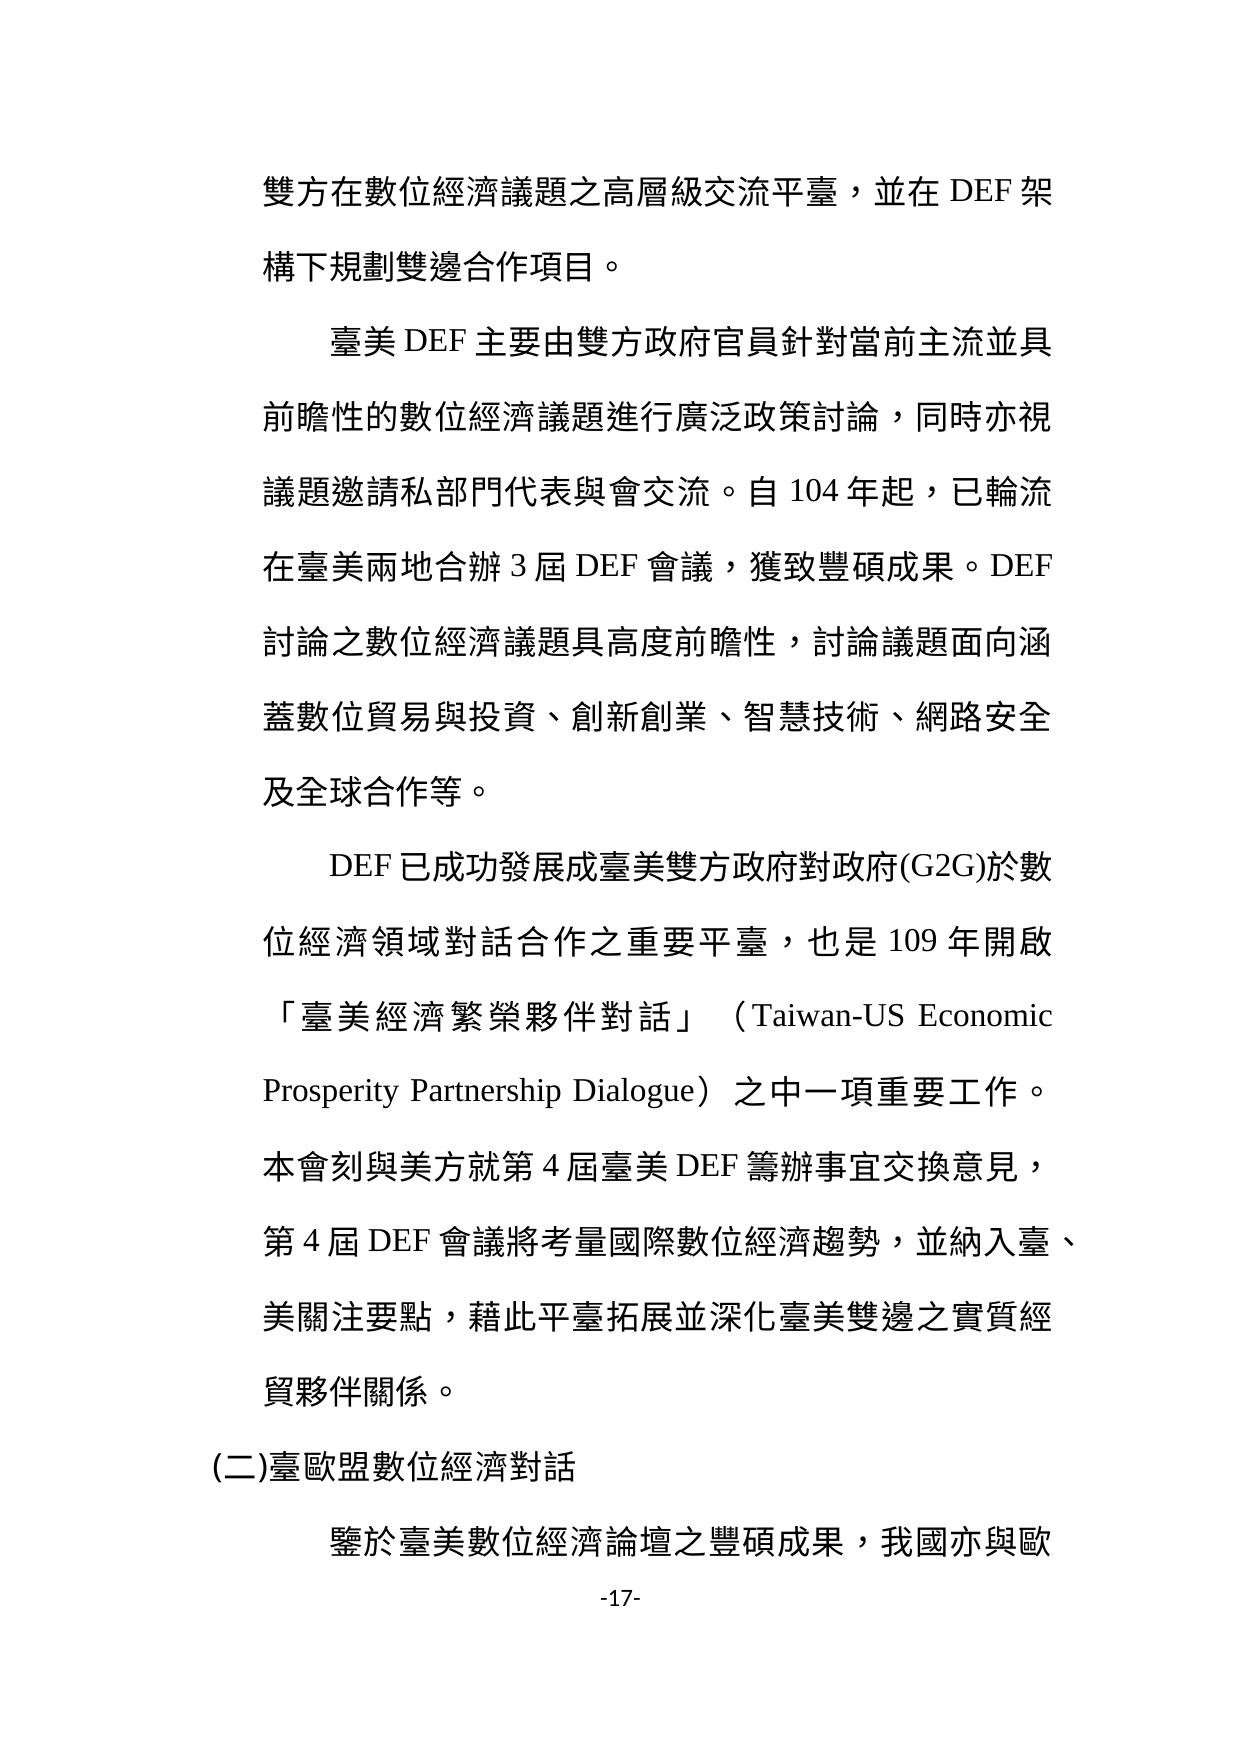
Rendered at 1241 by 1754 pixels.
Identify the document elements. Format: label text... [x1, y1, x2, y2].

text 臺美DEF主要由雙方政府官員針對當前主流並具前瞻性的數位經濟議題進行廣泛政策討論，同時亦視議題邀請私部門代表與會交流。自104年起，已輪流在臺美兩地合辦3屆DEF會議，獲致豐碩成果。DEF討論之數位經濟議題具高度前瞻性，討論議題面向涵蓋數位貿易與投資、創新創業、智慧技術、網路安全及全球合作等。 [262, 302, 1053, 827]
text 鑒於臺美數位經濟論壇之豐碩成果，我國亦與歐 [262, 1502, 1053, 1577]
text DEF已成功發展成臺美雙方政府對政府(G2G)於數位經濟領域對話合作之重要平臺，也是109年開啟「臺美經濟繁榮夥伴對話」（Taiwan-US Economic Prosperity Partnership Dialogue）之中一項重要工作。本會刻與美方就第4屆臺美DEF籌辦事宜交換意見，第4屆DEF會議將考量國際數位經濟趨勢，並納入臺、美關注要點，藉此平臺拓展並深化臺美雙邊之實質經貿夥伴關係。 [262, 827, 1053, 1427]
text 雙方在數位經濟議題之高層級交流平臺，並在DEF架構下規劃雙邊合作項目。 [262, 152, 1053, 302]
text (二)臺歐盟數位經濟對話 [212, 1427, 1053, 1502]
